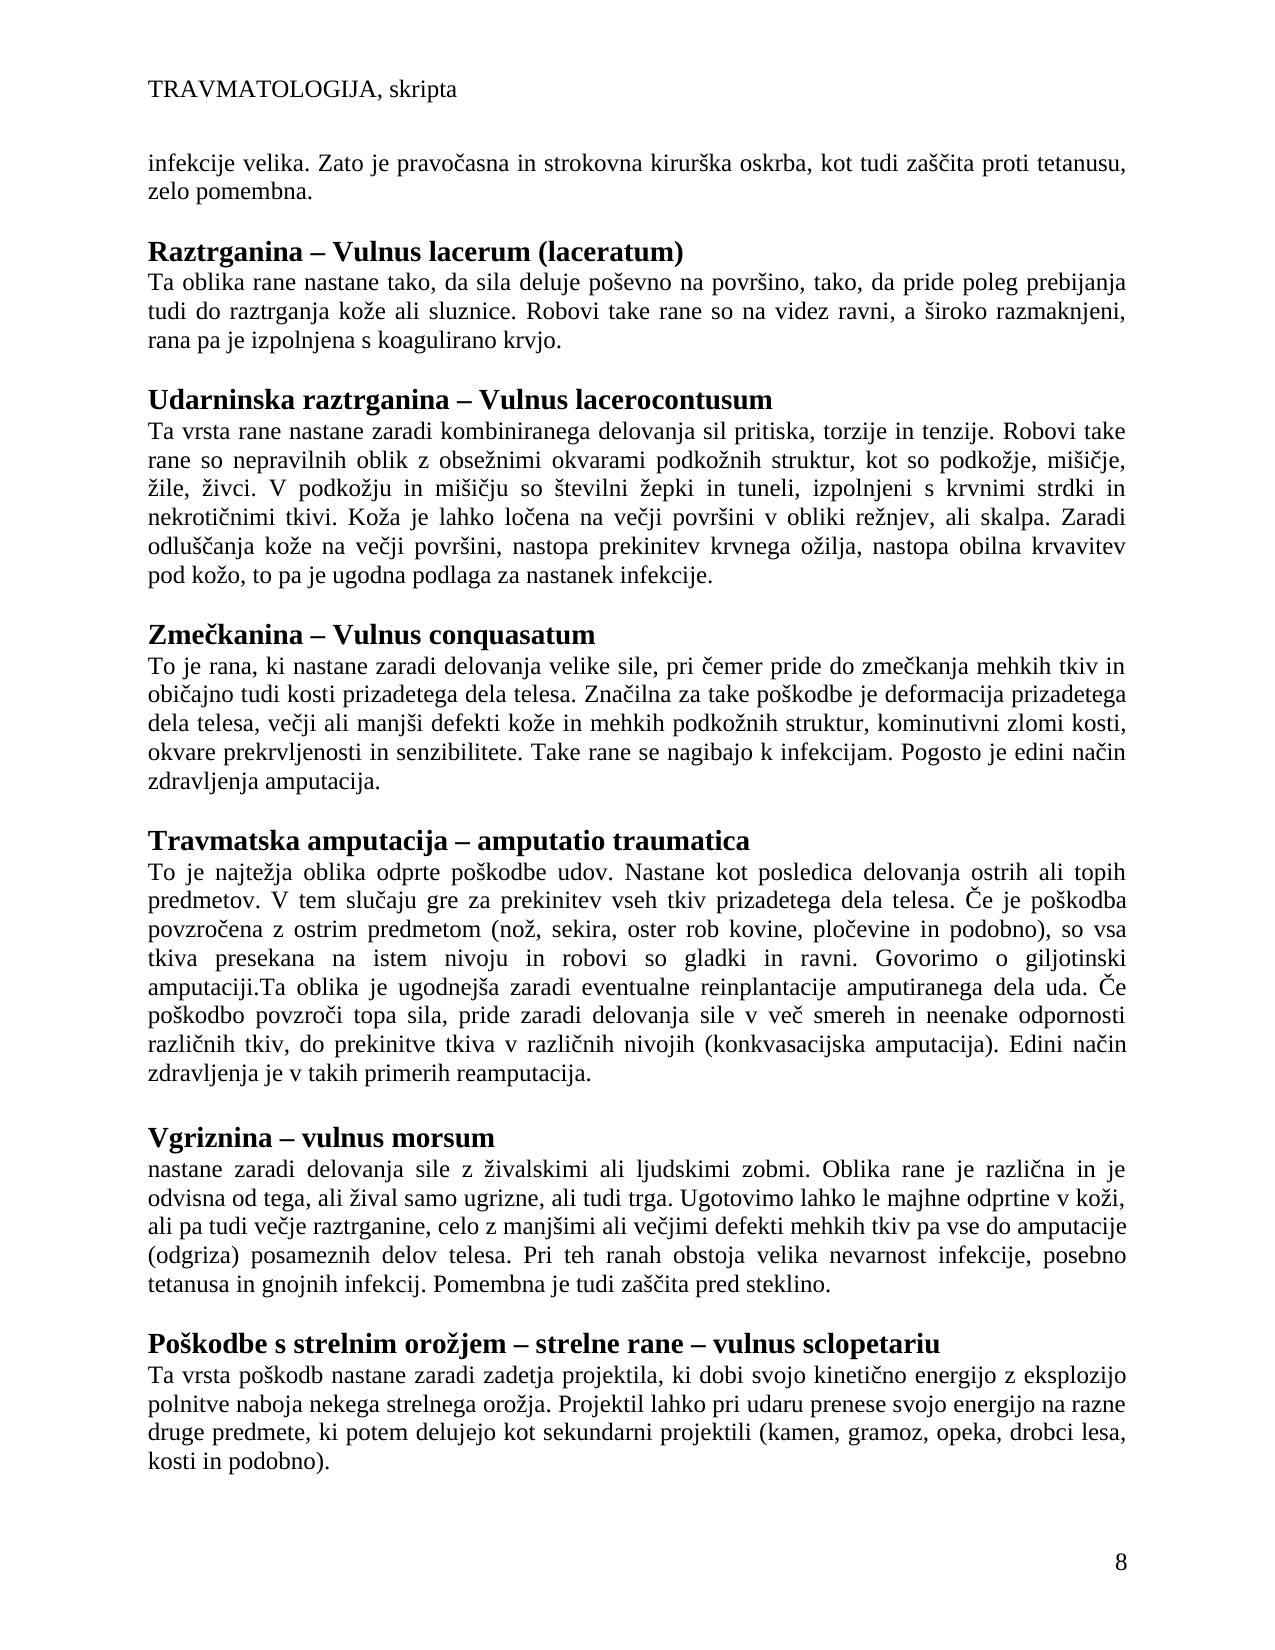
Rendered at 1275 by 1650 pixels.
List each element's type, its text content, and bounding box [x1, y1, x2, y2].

text Udarninska raztrganina – Vulnus lacerocontusum [148, 382, 1127, 416]
text Poškodbe s strelnim orožjem – strelne rane – vulnus sclopetariu [148, 1326, 1127, 1360]
text To je najtežja oblika odprte poškodbe udov. Nastane kot posledica delovanja ostrih ali topih predmetov. V tem slučaju gre za prekinitev vseh tkiv prizadetega dela telesa. Če je poškodba povzročena z ostrim predmetom (nož, sekira, oster rob kovine, pločevine in podobno), so vsa tkiva presekana na istem nivoju in robovi so gladki in ravni. Govorimo o giljotinski amputaciji.Ta oblika je ugodnejša zaradi eventualne reinplantacije amputiranega dela uda. Če poškodbo povzroči topa sila, pride zaradi delovanja sile v več smereh in neenake odpornosti različnih tkiv, do prekinitve tkiva v različnih nivojih (konkvasacijska amputacija). Edini način zdravljenja je v takih primerih reamputacija. [148, 857, 1127, 1087]
text infekcije velika. Zato je pravočasna in strokovna kirurška oskrba, kot tudi zaščita proti tetanusu, zelo pomembna. [148, 148, 1127, 205]
text To je rana, ki nastane zaradi delovanja velike sile, pri čemer pride do zmečkanja mehkih tkiv in običajno tudi kosti prizadetega dela telesa. Značilna za take poškodbe je deformacija prizadetega dela telesa, večji ali manjši defekti kože in mehkih podkožnih struktur, kominutivni zlomi kosti, okvare prekrvljenosti in senzibilitete. Take rane se nagibajo k infekcijam. Pogosto je edini način zdravljenja amputacija. [148, 651, 1127, 794]
subtitle Vgriznina – vulnus morsum [148, 1120, 1127, 1154]
subtitle Raztrganina – Vulnus lacerum (laceratum) [148, 234, 1127, 267]
subtitle Zmečkanina – Vulnus conquasatum [148, 617, 1127, 651]
text nastane zaradi delovanja sile z živalskimi ali ljudskimi zobmi. Oblika rane je različna in je odvisna od tega, ali žival samo ugrizne, ali tudi trga. Ugotovimo lahko le majhne odprtine v koži, ali pa tudi večje raztrganine, celo z manjšimi ali večjimi defekti mehkih tkiv pa vse do amputacije (odgriza) posameznih delov telesa. Pri teh ranah obstoja velika nevarnost infekcije, posebno tetanusa in gnojnih infekcij. Pomembna je tudi zaščita pred steklino. [148, 1154, 1127, 1298]
text Ta vrsta poškodb nastane zaradi zadetja projektila, ki dobi svojo kinetično energijo z eksplozijo polnitve naboja nekega strelnega orožja. Projektil lahko pri udaru prenese svojo energijo na razne druge predmete, ki potem delujejo kot sekundarni projektili (kamen, gramoz, opeka, drobci lesa, kosti in podobno). [148, 1360, 1127, 1475]
text Ta oblika rane nastane tako, da sila deluje poševno na površino, tako, da pride poleg prebijanja tudi do raztrganja kože ali sluznice. Robovi take rane so na videz ravni, a široko razmaknjeni, rana pa je izpolnjena s koagulirano krvjo. [148, 267, 1127, 354]
subtitle Travmatska amputacija – amputatio traumatica [148, 823, 1127, 857]
text Ta vrsta rane nastane zaradi kombiniranega delovanja sil pritiska, torzije in tenzije. Robovi take rane so nepravilnih oblik z obsežnimi okvarami podkožnih struktur, kot so podkožje, mišičje, žile, živci. V podkožju in mišičju so številni žepki in tuneli, izpolnjeni s krvnimi strdki in nekrotičnimi tkivi. Koža je lahko ločena na večji površini v obliki režnjev, ali skalpa. Zaradi odluščanja kože na večji površini, nastopa prekinitev krvnega ožilja, nastopa obilna krvavitev pod kožo, to pa je ugodna podlaga za nastanek infekcije. [148, 416, 1127, 588]
